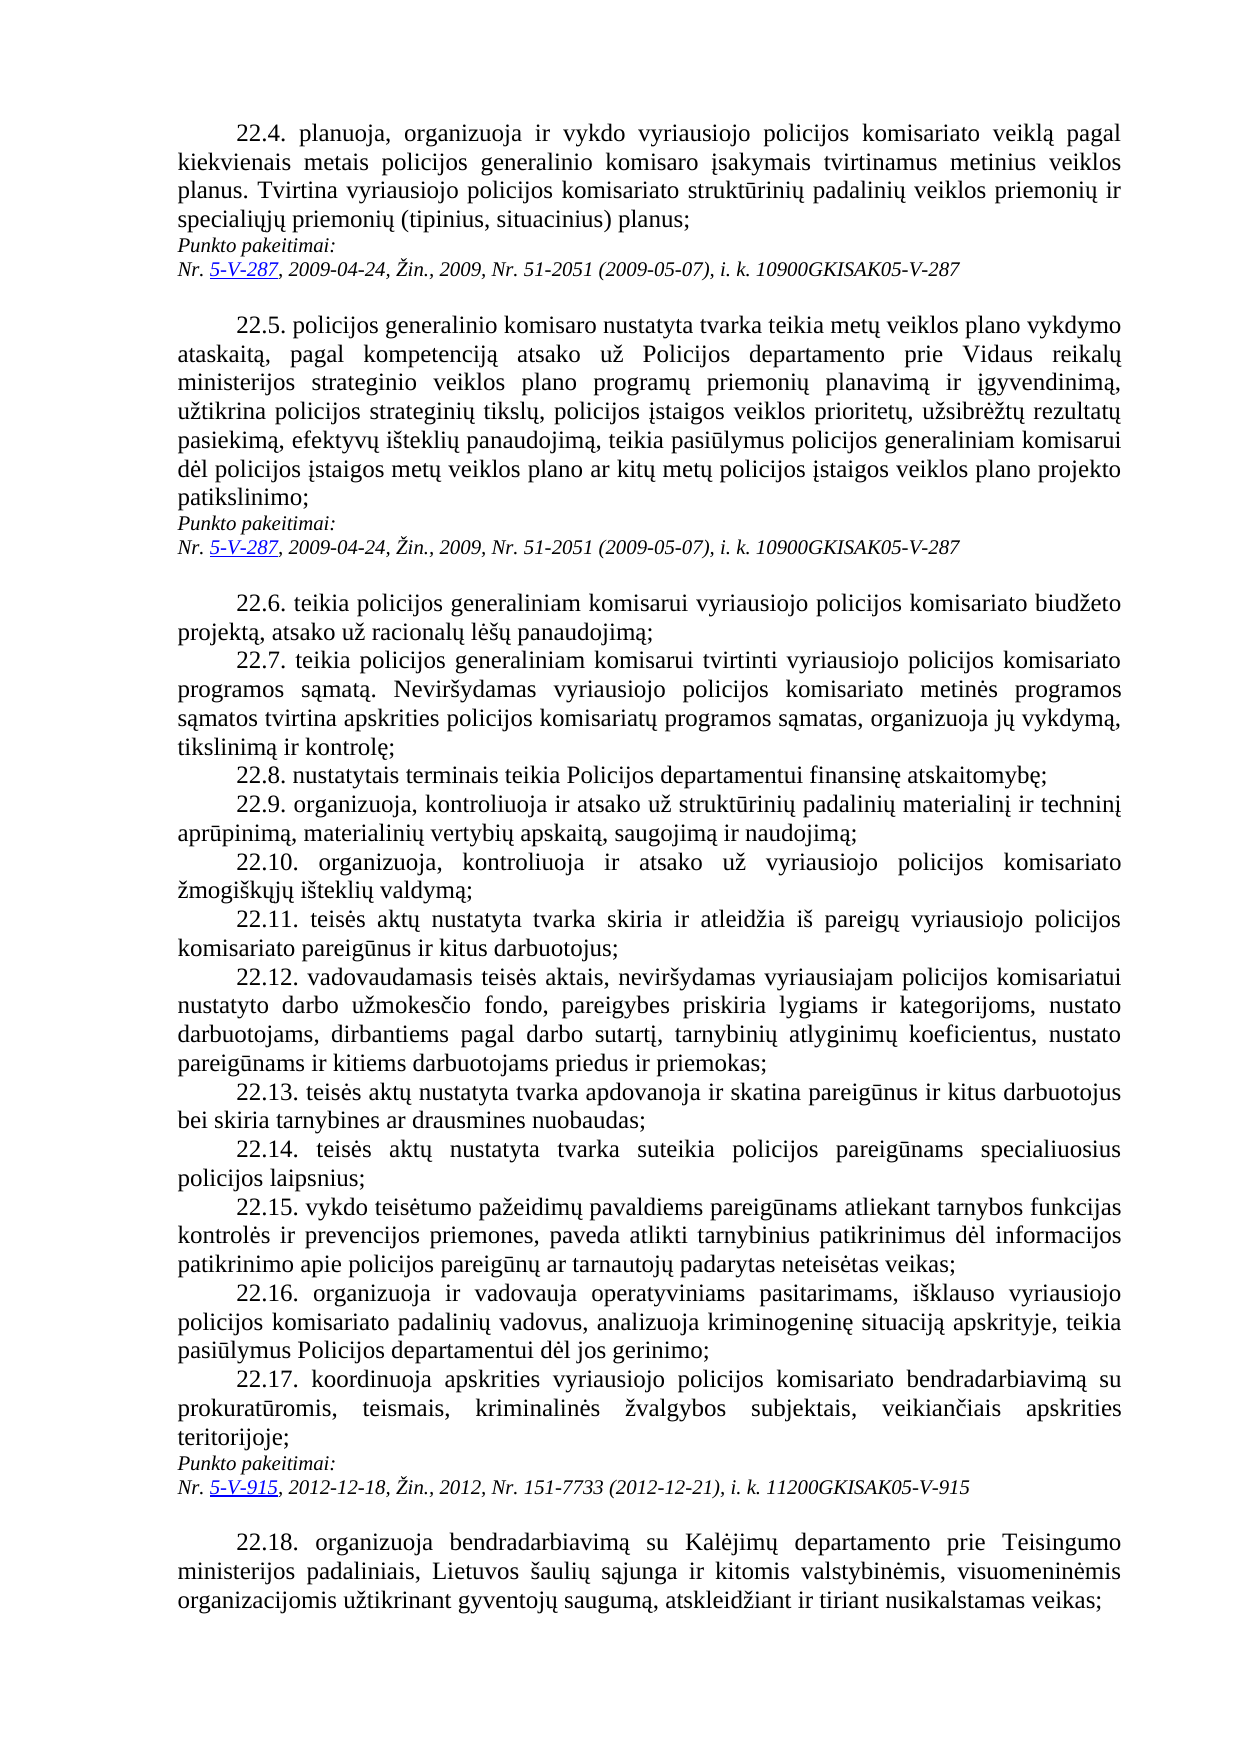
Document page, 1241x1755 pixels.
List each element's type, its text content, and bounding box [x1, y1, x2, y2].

text Punkto pakeitimai: [177, 233, 1122, 257]
text 22.13. teisės aktų nustatyta tvarka apdovanoja ir skatina pareigūnus ir kitus darbuotojus bei skiria tarnybines ar drausmines nuobaudas; [177, 1077, 1122, 1134]
text 22.7. teikia policijos generaliniam komisarui tvirtinti vyriausiojo policijos komisariato programos sąmatą. Neviršydamas vyriausiojo policijos komisariato metinės programos sąmatos tvirtina apskrities policijos komisariatų programos sąmatas, organizuoja jų vykdymą, tikslinimą ir kontrolę; [177, 646, 1122, 761]
text Nr. 5-V-915, 2012-12-18, Žin., 2012, Nr. 151-7733 (2012-12-21), i. k. 11200GKISAK05-V-915 [177, 1475, 1122, 1499]
text 22.6. teikia policijos generaliniam komisarui vyriausiojo policijos komisariato biudžeto projektą, atsako už racionalų lėšų panaudojimą; [177, 588, 1122, 646]
text 22.9. organizuoja, kontroliuoja ir atsako už struktūrinių padalinių materialinį ir techninį aprūpinimą, materialinių vertybių apskaitą, saugojimą ir naudojimą; [177, 789, 1122, 847]
text Nr. 5-V-287, 2009-04-24, Žin., 2009, Nr. 51-2051 (2009-05-07), i. k. 10900GKISAK05-V-287 [177, 535, 1122, 559]
text 22.8. nustatytais terminais teikia Policijos departamentui finansinę atskaitomybę; [177, 761, 1122, 789]
text 22.16. organizuoja ir vadovauja operatyviniams pasitarimams, išklauso vyriausiojo policijos komisariato padalinių vadovus, analizuoja kriminogeninę situaciją apskrityje, teikia pasiūlymus Policijos departamentui dėl jos gerinimo; [177, 1278, 1122, 1364]
text 22.17. koordinuoja apskrities vyriausiojo policijos komisariato bendradarbiavimą su prokuratūromis, teismais, kriminalinės žvalgybos subjektais, veikiančiais apskrities teritorijoje; [177, 1364, 1122, 1451]
text Punkto pakeitimai: [177, 1451, 1122, 1475]
text 22.15. vykdo teisėtumo pažeidimų pavaldiems pareigūnams atliekant tarnybos funkcijas kontrolės ir prevencijos priemones, paveda atlikti tarnybinius patikrinimus dėl informacijos patikrinimo apie policijos pareigūnų ar tarnautojų padarytas neteisėtas veikas; [177, 1192, 1122, 1278]
text Nr. 5-V-287, 2009-04-24, Žin., 2009, Nr. 51-2051 (2009-05-07), i. k. 10900GKISAK05-V-287 [177, 257, 1122, 281]
text 22.11. teisės aktų nustatyta tvarka skiria ir atleidžia iš pareigų vyriausiojo policijos komisariato pareigūnus ir kitus darbuotojus; [177, 904, 1122, 962]
text 22.10. organizuoja, kontroliuoja ir atsako už vyriausiojo policijos komisariato žmogiškųjų išteklių valdymą; [177, 847, 1122, 904]
text 22.14. teisės aktų nustatyta tvarka suteikia policijos pareigūnams specialiuosius policijos laipsnius; [177, 1134, 1122, 1192]
text 22.4. planuoja, organizuoja ir vykdo vyriausiojo policijos komisariato veiklą pagal kiekvienais metais policijos generalinio komisaro įsakymais tvirtinamus metinius veiklos planus. Tvirtina vyriausiojo policijos komisariato struktūrinių padalinių veiklos priemonių ir specialiųjų priemonių (tipinius, situacinius) planus; [177, 118, 1122, 233]
text 22.12. vadovaudamasis teisės aktais, neviršydamas vyriausiajam policijos komisariatui nustatyto darbo užmokesčio fondo, pareigybes priskiria lygiams ir kategorijoms, nustato darbuotojams, dirbantiems pagal darbo sutartį, tarnybinių atlyginimų koeficientus, nustato pareigūnams ir kitiems darbuotojams priedus ir priemokas; [177, 962, 1122, 1077]
text 22.18. organizuoja bendradarbiavimą su Kalėjimų departamento prie Teisingumo ministerijos padaliniais, Lietuvos šaulių sąjunga ir kitomis valstybinėmis, visuomeninėmis organizacijomis užtikrinant gyventojų saugumą, atskleidžiant ir tiriant nusikalstamas veikas; [177, 1527, 1122, 1614]
text 22.5. policijos generalinio komisaro nustatyta tvarka teikia metų veiklos plano vykdymo ataskaitą, pagal kompetenciją atsako už Policijos departamento prie Vidaus reikalų ministerijos strateginio veiklos plano programų priemonių planavimą ir įgyvendinimą, užtikrina policijos strateginių tikslų, policijos įstaigos veiklos prioritetų, užsibrėžtų rezultatų pasiekimą, efektyvų išteklių panaudojimą, teikia pasiūlymus policijos generaliniam komisarui dėl policijos įstaigos metų veiklos plano ar kitų metų policijos įstaigos veiklos plano projekto patikslinimo; [177, 310, 1122, 511]
text Punkto pakeitimai: [177, 511, 1122, 535]
